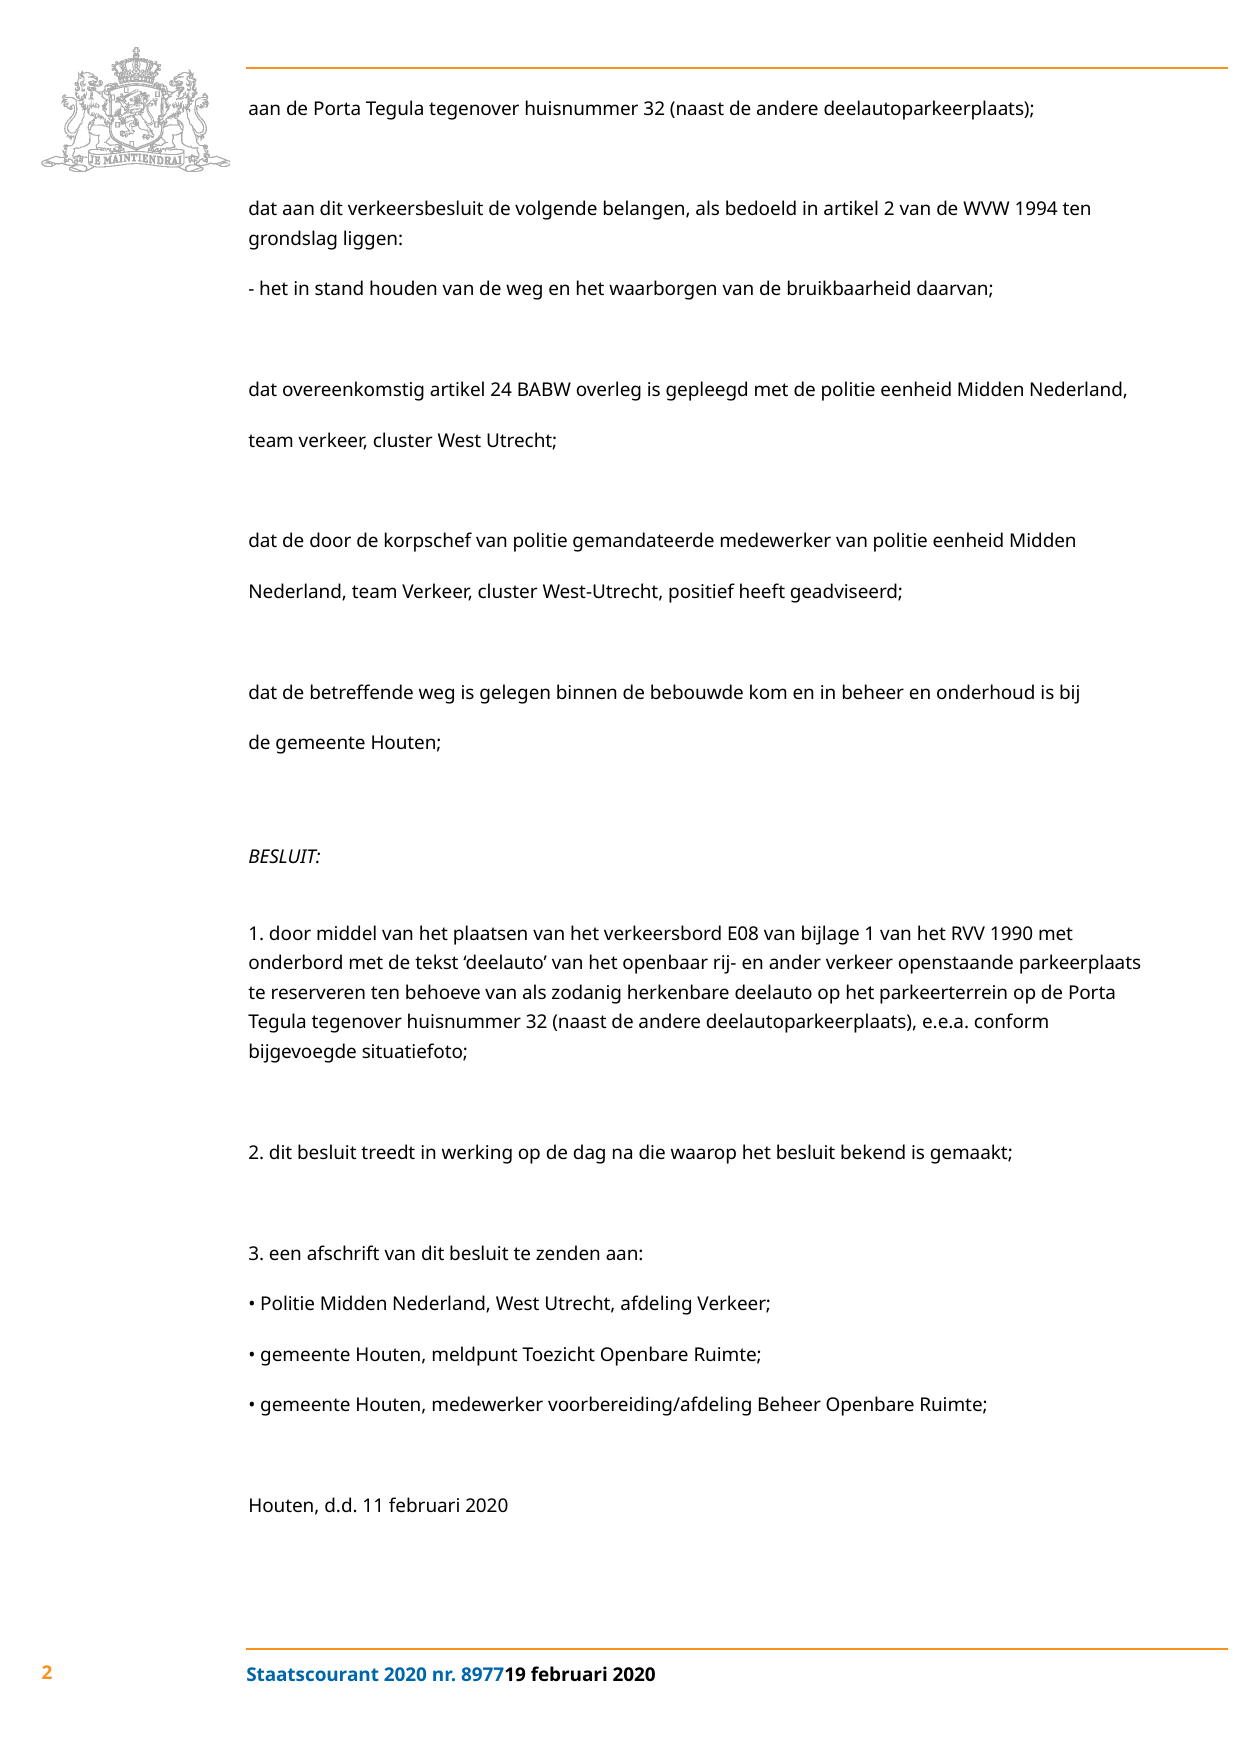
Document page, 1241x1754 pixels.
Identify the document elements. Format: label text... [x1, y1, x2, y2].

text • gemeente Houten, meldpunt Toezicht Openbare Ruimte; [248, 1341, 1152, 1366]
text Nederland, team Verkeer, cluster West-Utrecht, positief heeft geadviseerd; [248, 578, 1152, 604]
text dat de door de korpschef van politie gemandateerde medewerker van politie eenheid Midden [248, 528, 1152, 553]
text dat aan dit verkeersbesluit de volgende belangen, als bedoeld in artikel 2 van de WVW 1994 ten grondslag liggen: [248, 196, 1152, 251]
text 2. dit besluit treedt in werking op de dag na die waarop het besluit bekend is gemaakt; [248, 1139, 1152, 1165]
text 1. door middel van het plaatsen van het verkeersbord E08 van bijlage 1 van het RVV 1990 met onderbord met de tekst ‘deelauto’ van het openbaar rij- en ander verkeer openstaande parkeerplaats te reserveren ten behoeve van als zodanig herkenbare deelauto op het parkeerterrein op de Porta Tegula tegenover huisnummer 32 (naast de andere deelautoparkeerplaats), e.e.a. conform bijgevoegde situatiefoto; [248, 920, 1152, 1064]
text dat de betreffende weg is gelegen binnen de bebouwde kom en in beheer en onderhoud is bij [248, 679, 1152, 705]
text Houten, d.d. 11 februari 2020 [248, 1492, 1152, 1518]
text aan de Porta Tegula tegenover huisnummer 32 (naast de andere deelautoparkeerplaats); [248, 95, 1152, 121]
picture [41, 47, 231, 172]
text de gemeente Houten; [248, 729, 1152, 755]
text 3. een afschrift van dit besluit te zenden aan: [248, 1240, 1152, 1266]
text team verkeer, cluster West Utrecht; [248, 427, 1152, 453]
text • gemeente Houten, medewerker voorbereiding/afdeling Beheer Openbare Ruimte; [248, 1391, 1152, 1417]
text dat overeenkomstig artikel 24 BABW overleg is gepleegd met de politie eenheid Midden Nederland, [248, 376, 1152, 402]
text • Politie Midden Nederland, West Utrecht, afdeling Verkeer; [248, 1290, 1152, 1316]
text - het in stand houden van de weg en het waarborgen van de bruikbaarheid daarvan; [248, 276, 1152, 301]
text BESLUIT: [248, 844, 1152, 869]
